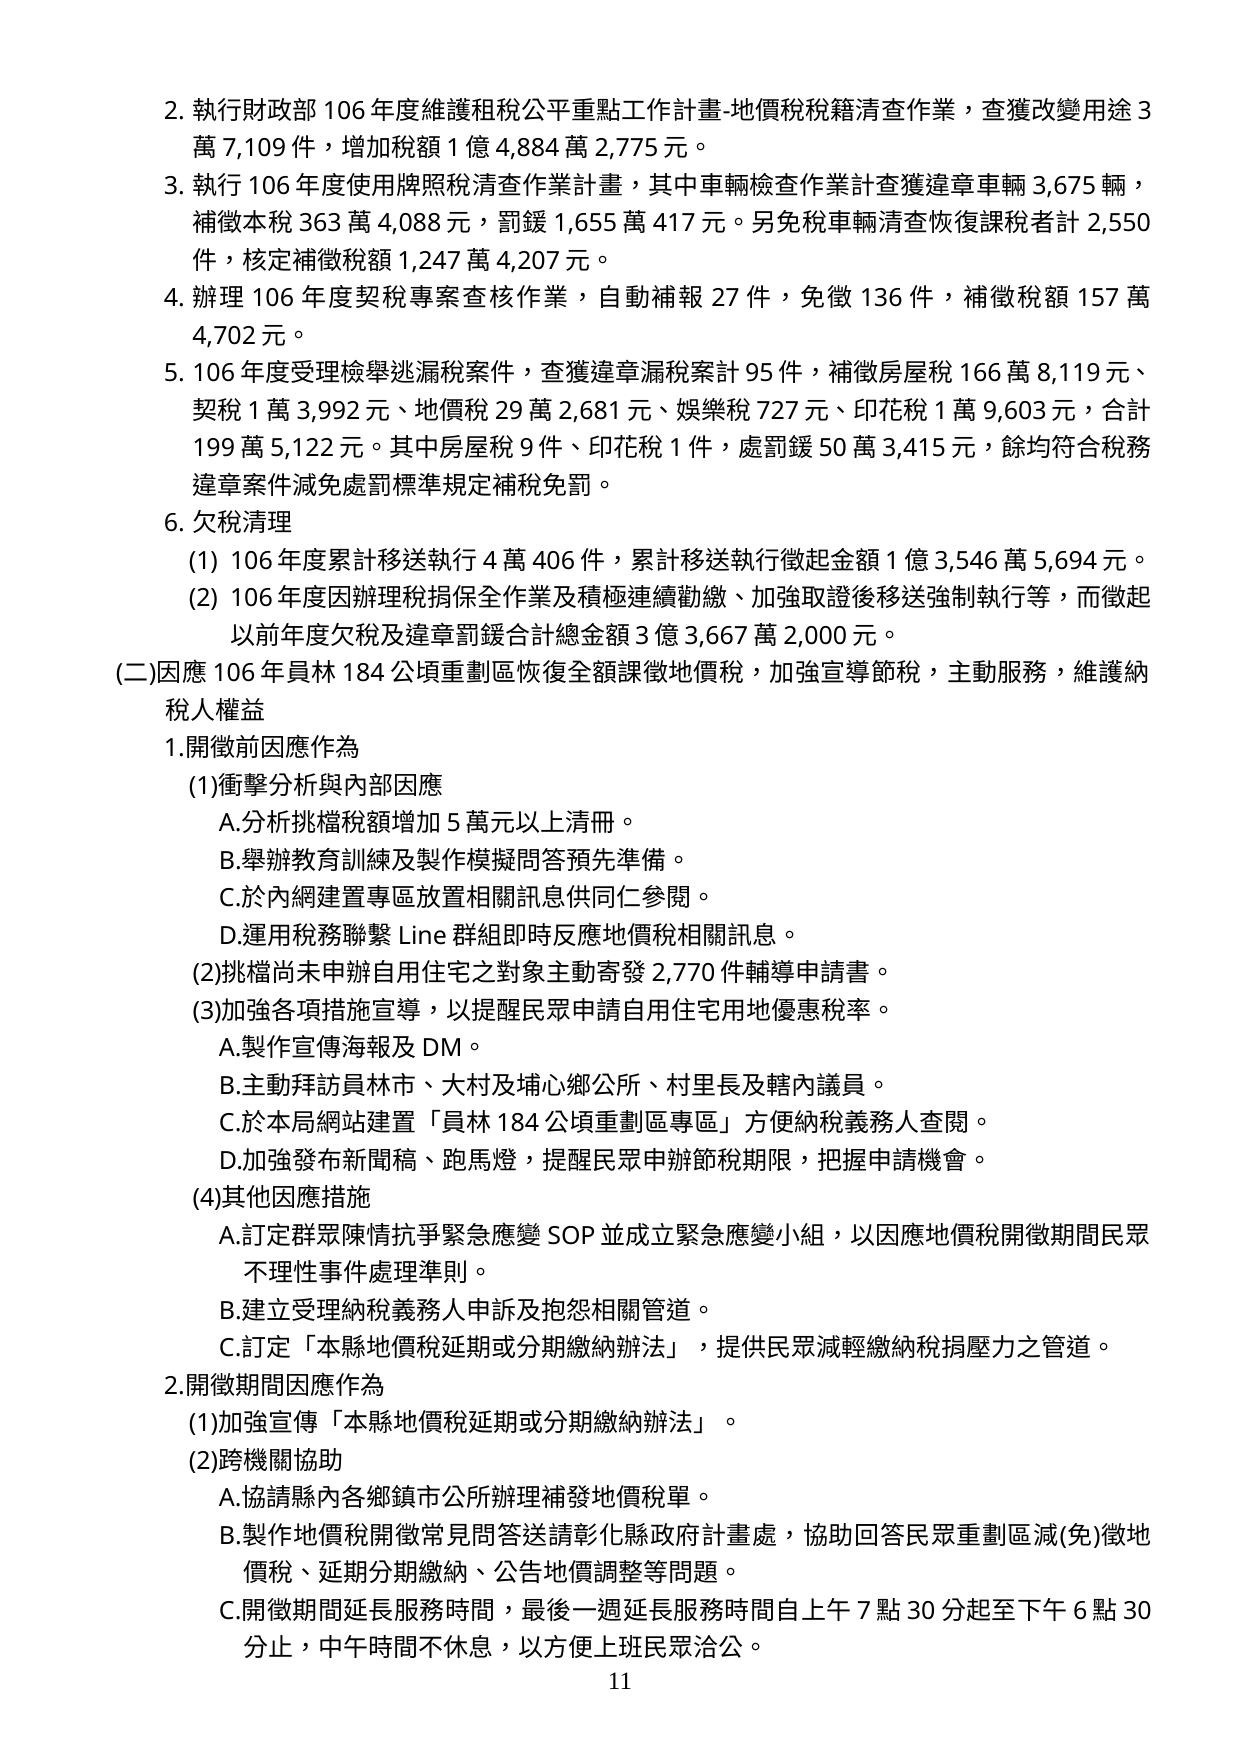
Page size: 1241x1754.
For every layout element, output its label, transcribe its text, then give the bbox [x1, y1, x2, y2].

text A.協請縣內各鄉鎮市公所辦理補發地價稅單。 [219, 1477, 1152, 1514]
text 2.開徵期間因應作為 [164, 1364, 1152, 1402]
text A.製作宣傳海報及DM。 [219, 1027, 1152, 1064]
text (2)跨機關協助 [189, 1439, 1152, 1477]
text B.製作地價稅開徵常見問答送請彰化縣政府計畫處，協助回答民眾重劃區減(免)徵地價稅、延期分期繳納、公告地價調整等問題。 [219, 1514, 1152, 1589]
list 欠稅清理 [164, 502, 1152, 539]
text D.加強發布新聞稿、跑馬燈，提醒民眾申辦節稅期限，把握申請機會。 [219, 1139, 1152, 1177]
list 執行財政部106年度維護租稅公平重點工作計畫-地價稅稅籍清查作業，查獲改變用途3萬7,109件，增加稅額1億4,884萬2,775元。 [164, 89, 1152, 164]
list 辦理106年度契稅專案查核作業，自動補報27件，免徵136件，補徵稅額157萬4,702元。 [164, 277, 1152, 352]
text (3)加強各項措施宣導，以提醒民眾申請自用住宅用地優惠稅率。 [192, 989, 1152, 1027]
text C.於本局網站建置「員林184公頃重劃區專區」方便納稅義務人查閱。 [219, 1102, 1152, 1139]
text D.運用稅務聯繫Line群組即時反應地價稅相關訊息。 [219, 914, 1152, 952]
text B.舉辦教育訓練及製作模擬問答預先準備。 [219, 839, 1152, 877]
list 執行106年度使用牌照稅清查作業計畫，其中車輛檢查作業計查獲違章車輛3,675輛，補徵本稅363萬4,088元，罰鍰1,655萬417元。另免稅車輛清查恢復課稅者計2,550件，核定補徵稅額1,247萬4,207元。 [164, 164, 1152, 277]
text (4)其他因應措施 [192, 1177, 1152, 1214]
text C.開徵期間延長服務時間，最後一週延長服務時間自上午7點30分起至下午6點30分止，中午時間不休息，以方便上班民眾洽公。 [219, 1589, 1152, 1664]
list 106年度累計移送執行4萬406件，累計移送執行徵起金額1億3,546萬5,694元。 [188, 539, 1152, 577]
text C.於內網建置專區放置相關訊息供同仁參閱。 [219, 877, 1152, 914]
text C.訂定「本縣地價稅延期或分期繳納辦法」，提供民眾減輕繳納稅捐壓力之管道。 [219, 1327, 1152, 1364]
text (1)衝擊分析與內部因應 [189, 764, 1152, 802]
text 1.開徵前因應作為 [164, 727, 1152, 764]
list 106年度因辦理稅捐保全作業及積極連續勸繳、加強取證後移送強制執行等，而徵起以前年度欠稅及違章罰鍰合計總金額3億3,667萬2,000元。 [188, 577, 1152, 652]
text A.分析挑檔稅額增加5萬元以上清冊。 [219, 802, 1152, 839]
text (2)挑檔尚未申辦自用住宅之對象主動寄發2,770件輔導申請書。 [192, 952, 1152, 989]
text B.主動拜訪員林市、大村及埔心鄉公所、村里長及轄內議員。 [219, 1064, 1152, 1102]
text B.建立受理納稅義務人申訴及抱怨相關管道。 [219, 1289, 1152, 1327]
text A.訂定群眾陳情抗爭緊急應變SOP並成立緊急應變小組，以因應地價稅開徵期間民眾不理性事件處理準則。 [219, 1214, 1152, 1289]
list 106年度受理檢舉逃漏稅案件，查獲違章漏稅案計95件，補徵房屋稅166萬8,119元、契稅1萬3,992元、地價稅29萬2,681元、娛樂稅727元、印花稅1萬9,603元，合計199萬5,122元。其中房屋稅9件、印花稅1件，處罰鍰50萬3,415元，餘均符合稅務違章案件減免處罰標準規定補稅免罰。 [164, 352, 1152, 502]
text (1)加強宣傳「本縣地價稅延期或分期繳納辦法」。 [189, 1402, 1152, 1439]
text (二)因應106年員林184公頃重劃區恢復全額課徵地價稅，加強宣導節稅，主動服務，維護納稅人權益 [116, 652, 1152, 727]
